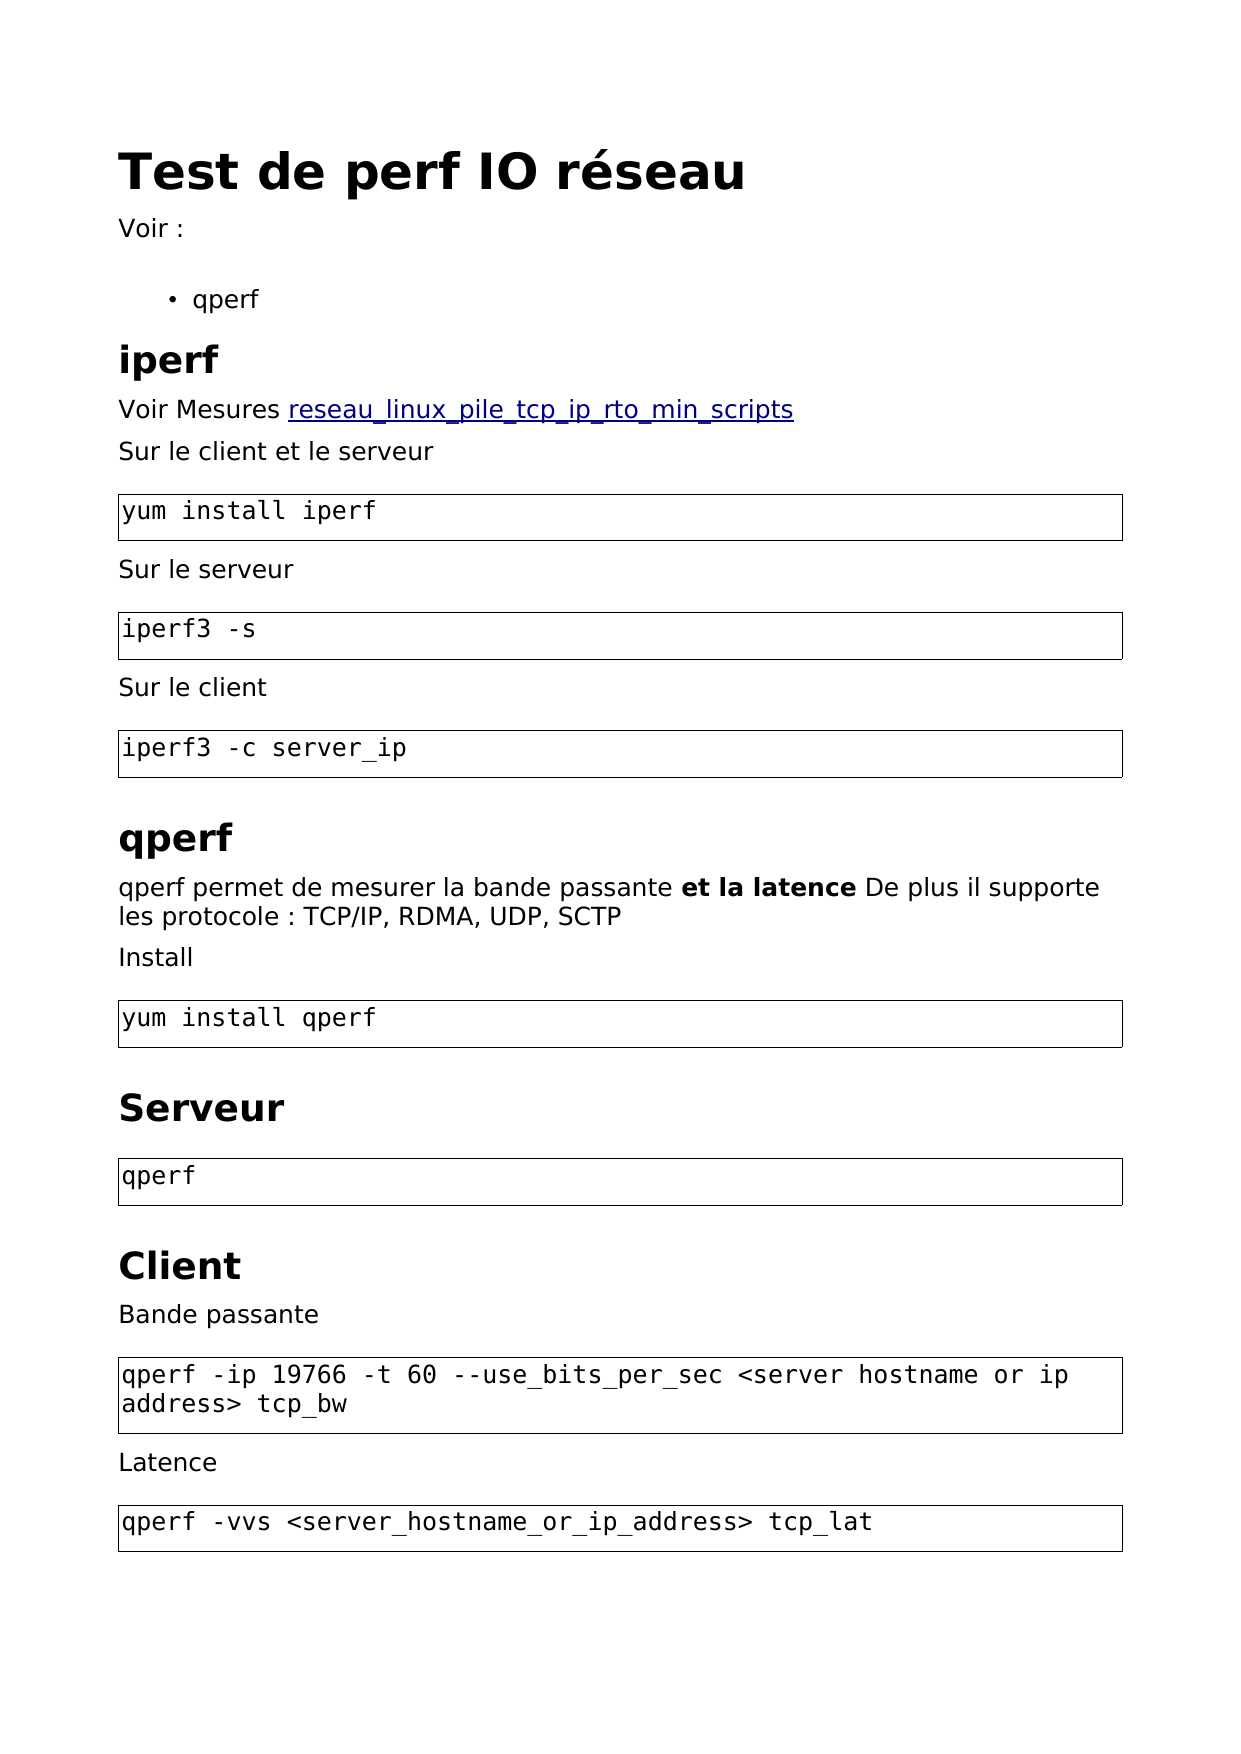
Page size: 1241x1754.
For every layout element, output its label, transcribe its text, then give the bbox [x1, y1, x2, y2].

subtitle qperf [118, 817, 1122, 860]
subtitle Client [118, 1244, 1122, 1288]
list qperf [177, 285, 1122, 314]
text Sur le client et le serveur [118, 437, 1122, 466]
text Sur le serveur [118, 555, 1122, 584]
subtitle Test de perf IO réseau [118, 143, 1122, 201]
table_header yum install iperf [119, 495, 1122, 540]
table_header yum install qperf [119, 1001, 1122, 1047]
text Install [118, 944, 1122, 973]
subtitle Serveur [118, 1087, 1122, 1131]
text qperf permet de mesurer la bande passante et la latence De plus il supporte les protocole : TCP/IP, RDMA, UDP, SCTP [118, 873, 1122, 931]
text Bande passante [118, 1301, 1122, 1330]
text Voir Mesures reseau_linux_pile_tcp_ip_rto_min_scripts [118, 395, 1122, 424]
subtitle iperf [118, 339, 1122, 383]
text Voir : [118, 214, 1122, 243]
table_header qperf -vvs <server_hostname_or_ip_address> tcp_lat [119, 1506, 1122, 1551]
text Sur le client [118, 673, 1122, 703]
table_header iperf3 -c server_ip [119, 731, 1122, 777]
table_header iperf3 -s [119, 613, 1122, 658]
table_header qperf -ip 19766 -t 60 --use_bits_per_sec <server hostname or ip address> tcp_bw [119, 1358, 1122, 1433]
text Latence [118, 1448, 1122, 1477]
table_header qperf [119, 1159, 1122, 1205]
